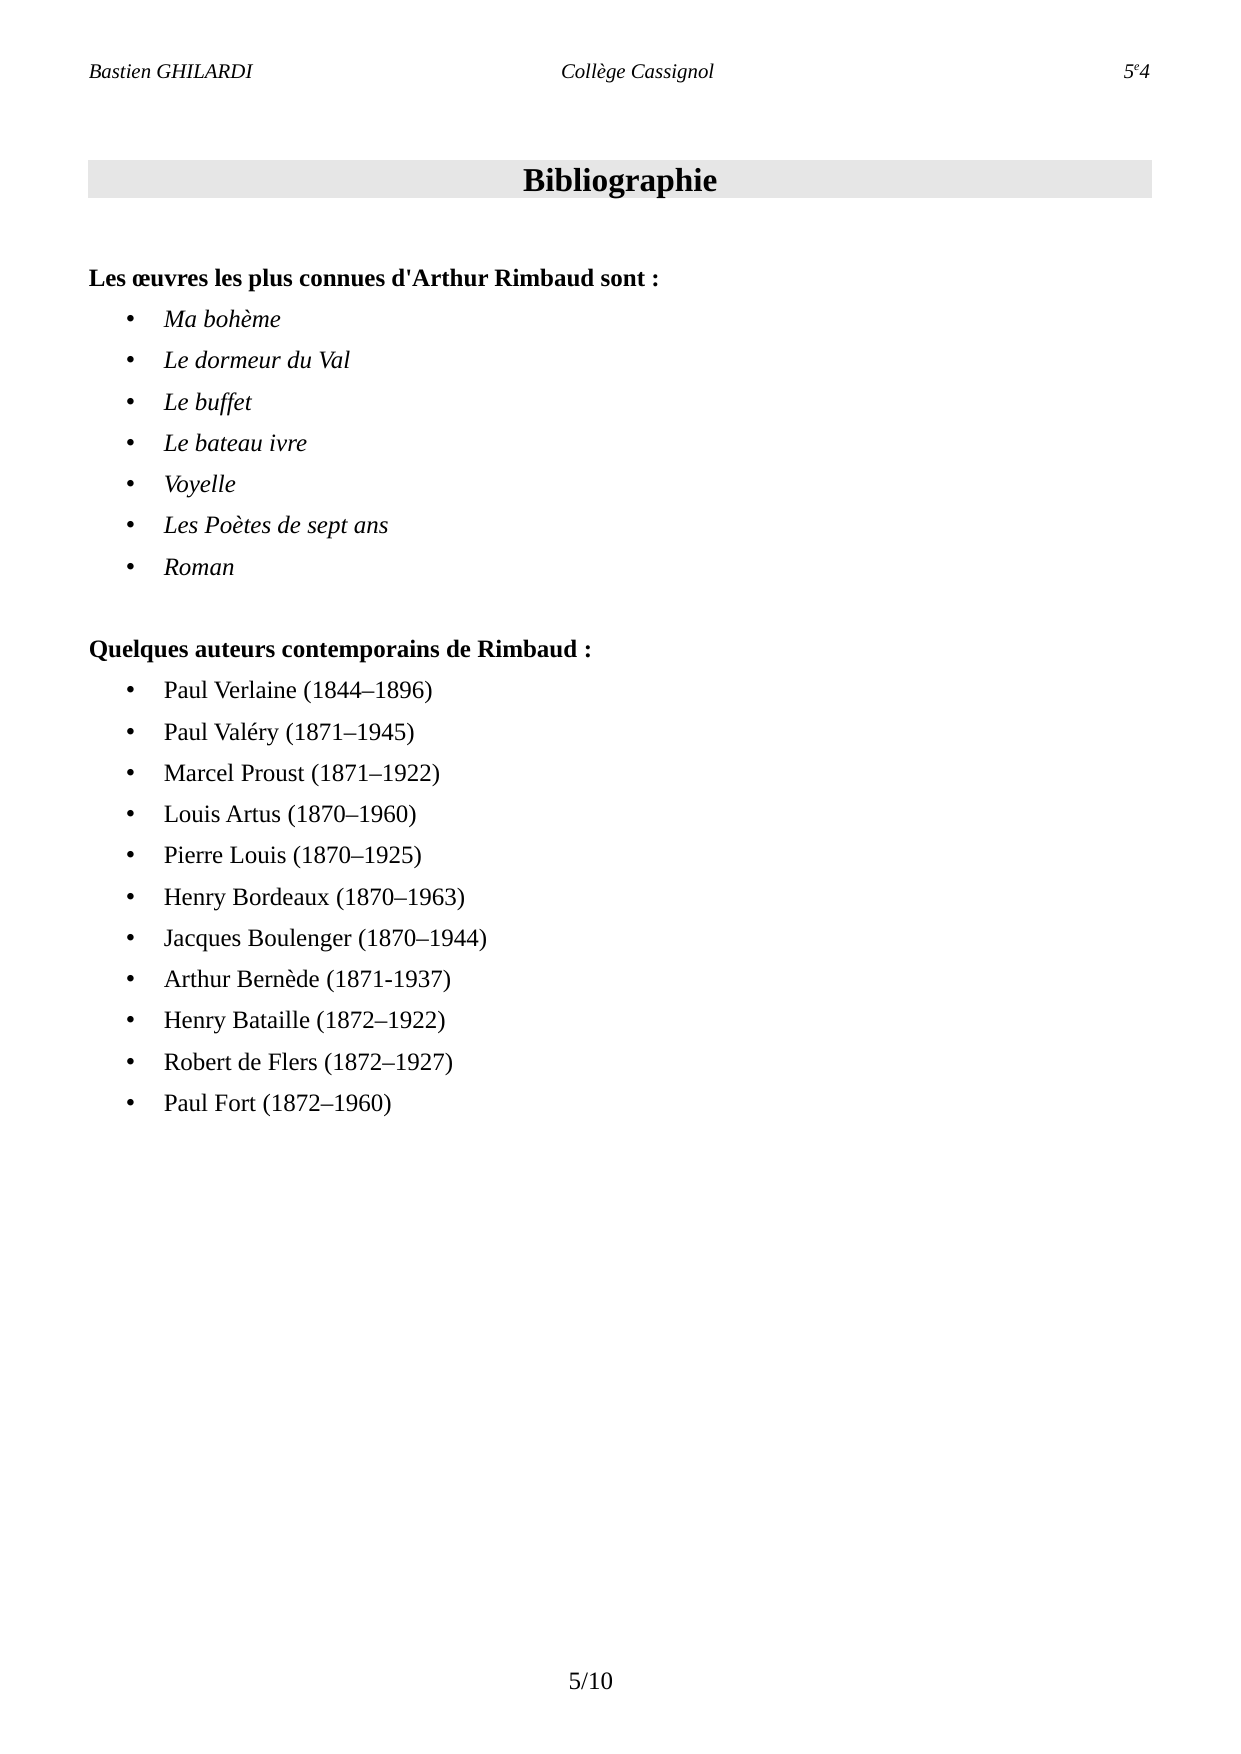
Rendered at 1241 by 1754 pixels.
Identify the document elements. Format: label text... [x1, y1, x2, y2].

list Les Poètes de sept ans [126, 511, 1152, 539]
list Henry Bordeaux (1870–1963) [126, 882, 1152, 911]
list Le dormeur du Val [126, 346, 1152, 374]
list Pierre Louis (1870–1925) [126, 841, 1152, 869]
text Les œuvres les plus connues d'Arthur Rimbaud sont : [88, 263, 1152, 292]
list Roman [126, 552, 1152, 581]
text Quelques auteurs contemporains de Rimbaud : [88, 634, 1152, 663]
list Voyelle [126, 469, 1152, 498]
list Paul Valéry (1871–1945) [126, 717, 1152, 746]
list Le bateau ivre [126, 428, 1152, 457]
list Louis Artus (1870–1960) [126, 799, 1152, 828]
list Arthur Bernède (1871-1937) [126, 964, 1152, 993]
list Henry Bataille (1872–1922) [126, 1006, 1152, 1034]
list Ma bohème [126, 304, 1152, 333]
list Jacques Boulenger (1870–1944) [126, 923, 1152, 952]
list Le buffet [126, 387, 1152, 416]
list Robert de Flers (1872–1927) [126, 1047, 1152, 1076]
list Paul Fort (1872–1960) [126, 1088, 1152, 1117]
list Marcel Proust (1871–1922) [126, 758, 1152, 787]
list Paul Verlaine (1844–1896) [126, 676, 1152, 704]
subtitle Bibliographie [88, 160, 1152, 198]
